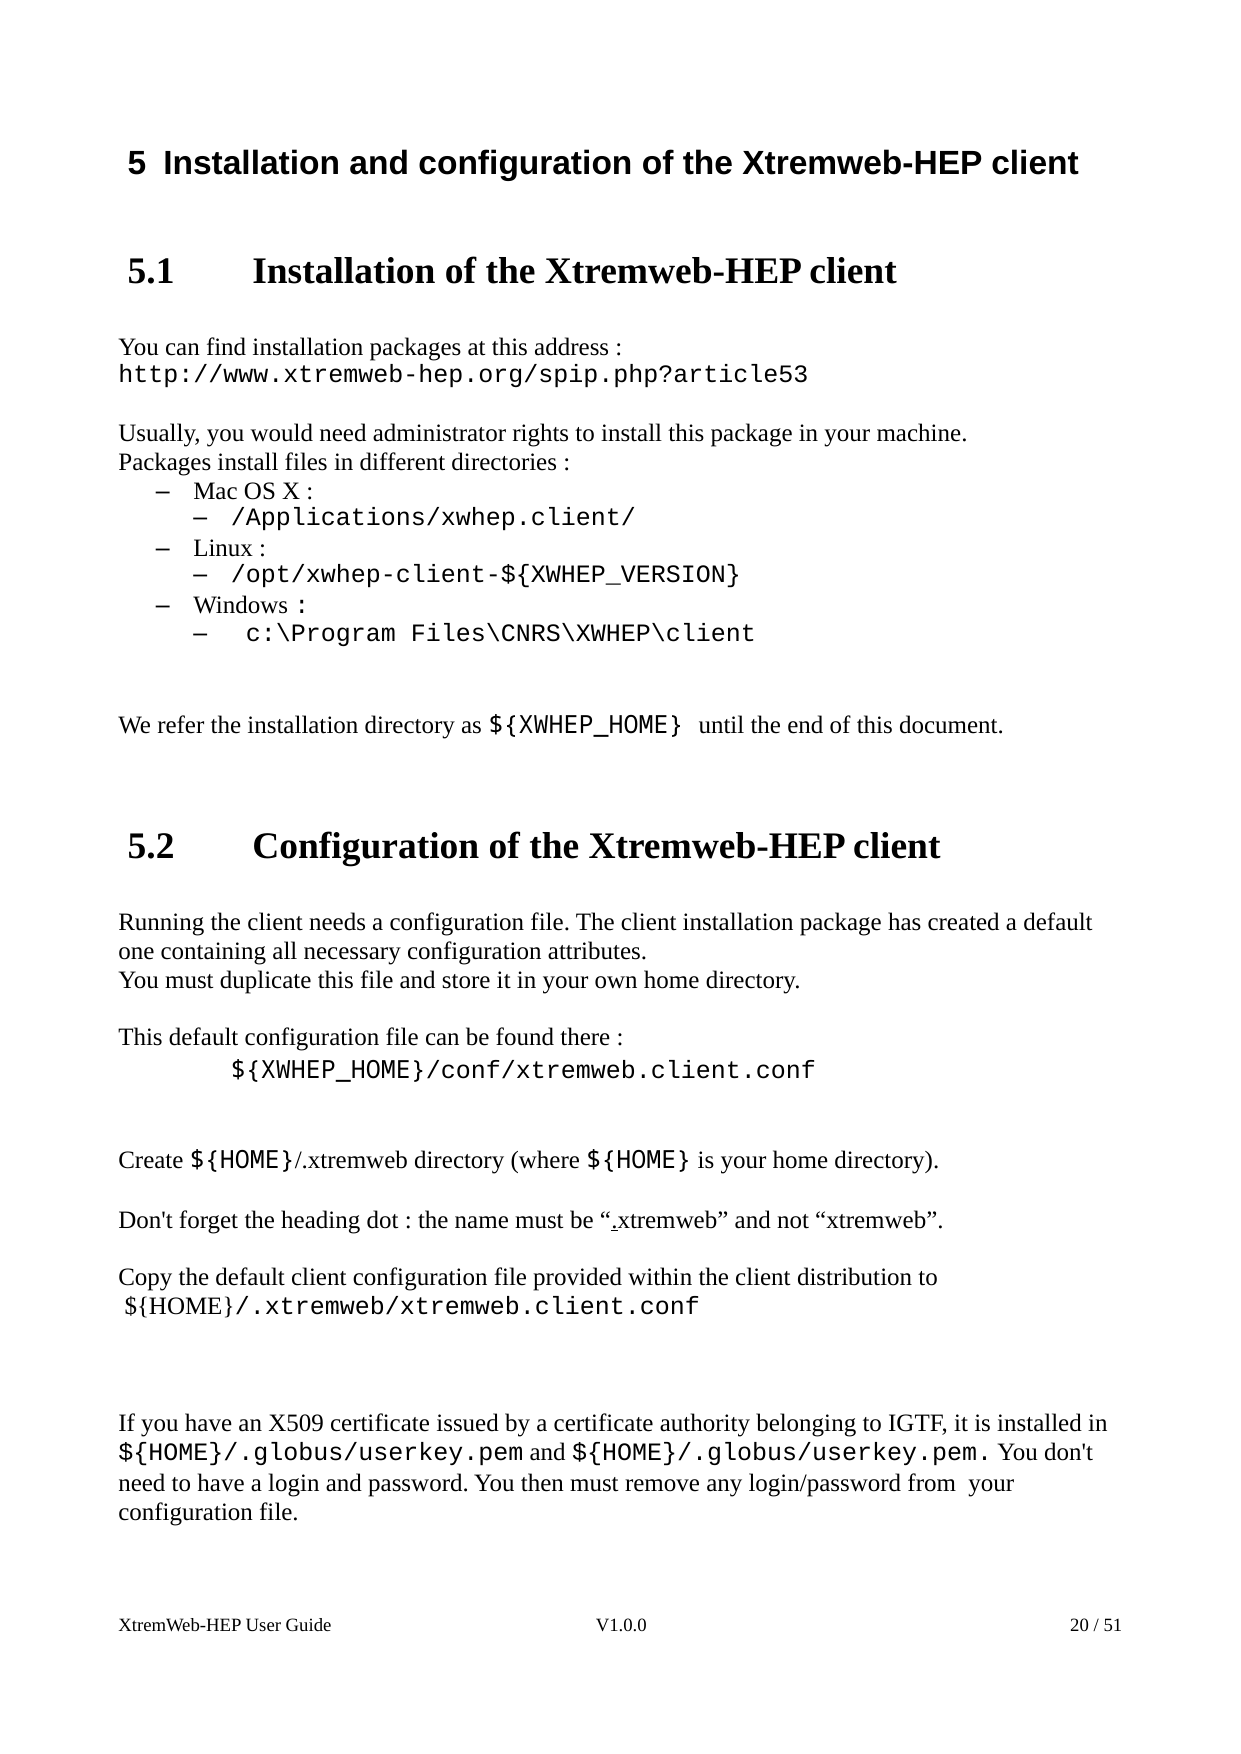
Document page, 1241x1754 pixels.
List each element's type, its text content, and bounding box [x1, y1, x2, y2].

list Linux : [156, 533, 1122, 562]
text Create ${HOME}/.xtremweb directory (where ${HOME} is your home directory). [118, 1142, 1122, 1176]
list Windows : [156, 590, 1122, 621]
text We refer the installation directory as ${XWHEP_HOME} until the end of this document. [118, 707, 1122, 741]
text You must duplicate this file and store it in your own home directory. [118, 965, 1122, 994]
text ${HOME}/.xtremweb/xtremweb.client.conf [118, 1291, 1122, 1322]
list /opt/xwhep-client-${XWHEP_VERSION} [193, 562, 1122, 590]
list /Applications/xwhep.client/ [193, 504, 1122, 533]
subtitle Configuration of the Xtremweb-HEP client [118, 823, 1122, 866]
text Usually, you would need administrator rights to install this package in your machine. [118, 418, 1122, 447]
text This default configuration file can be found there : [118, 1022, 1122, 1051]
subtitle Installation of the Xtremweb-HEP client [118, 248, 1122, 291]
text http://www.xtremweb-hep.org/spip.php?article53 [118, 361, 1122, 389]
list Mac OS X : [156, 476, 1122, 504]
text Running the client needs a configuration file. The client installation package has created a default one containing all necessary configuration attributes. [118, 907, 1122, 965]
list ${XWHEP_HOME}/conf/xtremweb.client.conf [193, 1051, 1122, 1086]
text Packages install files in different directories : [118, 447, 1122, 476]
text You can find installation packages at this address : [118, 332, 1122, 361]
subtitle Installation and configuration of the Xtremweb-HEP client [118, 143, 1122, 182]
text Don't forget the heading dot : the name must be “.xtremweb” and not “xtremweb”. [118, 1205, 1122, 1234]
list c:\Program Files\CNRS\XWHEP\client [193, 621, 1122, 649]
text If you have an X509 certificate issued by a certificate authority belonging to IGTF, it is installed in ${HOME}/.globus/userkey.pem and ${HOME}/.globus/userkey.pem. You don't need to have a login and password. You then must remove any login/password from your configuration file. [118, 1408, 1122, 1525]
text Copy the default client configuration file provided within the client distribution to [118, 1262, 1122, 1291]
